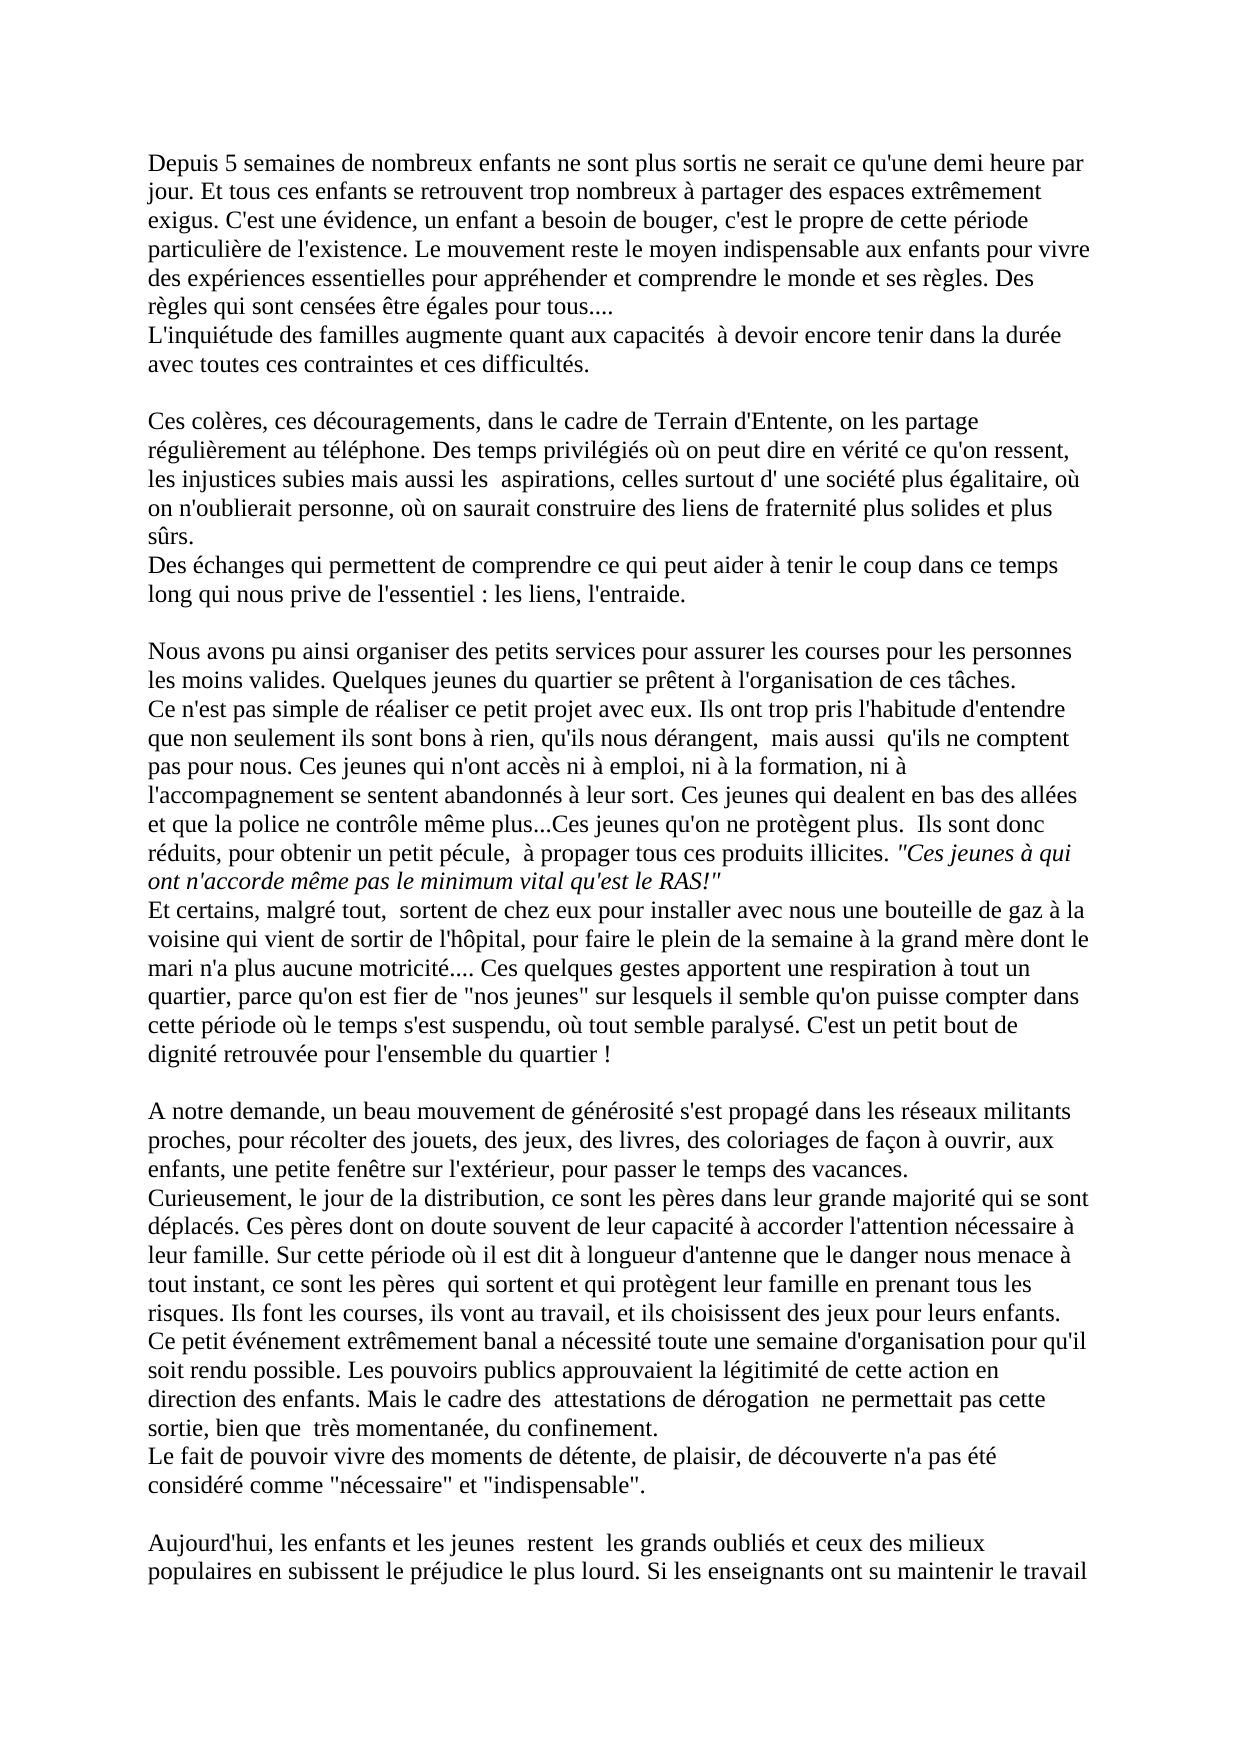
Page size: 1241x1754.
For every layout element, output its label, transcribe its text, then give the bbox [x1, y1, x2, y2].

text Aujourd'hui, les enfants et les jeunes restent les grands oubliés et ceux des milieux populaires en subissent le préjudice le plus lourd. Si les enseignants ont su maintenir le travail [148, 1528, 1093, 1585]
text Des échanges qui permettent de comprendre ce qui peut aider à tenir le coup dans ce temps long qui nous prive de l'essentiel : les liens, l'entraide. [148, 550, 1093, 608]
text L'inquiétude des familles augmente quant aux capacités à devoir encore tenir dans la durée avec toutes ces contraintes et ces difficultés. [148, 320, 1093, 378]
text Depuis 5 semaines de nombreux enfants ne sont plus sortis ne serait ce qu'une demi heure par jour. Et tous ces enfants se retrouvent trop nombreux à partager des espaces extrêmement exigus. C'est une évidence, un enfant a besoin de bouger, c'est le propre de cette période particulière de l'existence. Le mouvement reste le moyen indispensable aux enfants pour vivre des expériences essentielles pour appréhender et comprendre le monde et ses règles. Des règles qui sont censées être égales pour tous.... [148, 148, 1093, 320]
text Et certains, malgré tout, sortent de chez eux pour installer avec nous une bouteille de gaz à la voisine qui vient de sortir de l'hôpital, pour faire le plein de la semaine à la grand mère dont le mari n'a plus aucune motricité.... Ces quelques gestes apportent une respiration à tout un quartier, parce qu'on est fier de "nos jeunes" sur lesquels il semble qu'on puisse compter dans cette période où le temps s'est suspendu, où tout semble paralysé. C'est un petit bout de dignité retrouvée pour l'ensemble du quartier ! [148, 895, 1093, 1068]
text Curieusement, le jour de la distribution, ce sont les pères dans leur grande majorité qui se sont déplacés. Ces pères dont on doute souvent de leur capacité à accorder l'attention nécessaire à leur famille. Sur cette période où il est dit à longueur d'antenne que le danger nous menace à tout instant, ce sont les pères qui sortent et qui protègent leur famille en prenant tous les risques. Ils font les courses, ils vont au travail, et ils choisissent des jeux pour leurs enfants. [148, 1183, 1093, 1326]
text A notre demande, un beau mouvement de générosité s'est propagé dans les réseaux militants proches, pour récolter des jouets, des jeux, des livres, des coloriages de façon à ouvrir, aux enfants, une petite fenêtre sur l'extérieur, pour passer le temps des vacances. [148, 1096, 1093, 1183]
text Nous avons pu ainsi organiser des petits services pour assurer les courses pour les personnes les moins valides. Quelques jeunes du quartier se prêtent à l'organisation de ces tâches. [148, 636, 1093, 694]
text Ce n'est pas simple de réaliser ce petit projet avec eux. Ils ont trop pris l'habitude d'entendre que non seulement ils sont bons à rien, qu'ils nous dérangent, mais aussi qu'ils ne comptent pas pour nous. Ces jeunes qui n'ont accès ni à emploi, ni à la formation, ni à l'accompagnement se sentent abandonnés à leur sort. Ces jeunes qui dealent en bas des allées et que la police ne contrôle même plus...Ces jeunes qu'on ne protègent plus. Ils sont donc réduits, pour obtenir un petit pécule, à propager tous ces produits illicites. "Ces jeunes à qui ont n'accorde même pas le minimum vital qu'est le RAS!" [148, 694, 1093, 895]
text Ce petit événement extrêmement banal a nécessité toute une semaine d'organisation pour qu'il soit rendu possible. Les pouvoirs publics approuvaient la légitimité de cette action en direction des enfants. Mais le cadre des attestations de dérogation ne permettait pas cette sortie, bien que très momentanée, du confinement. Le fait de pouvoir vivre des moments de détente, de plaisir, de découverte n'a pas été considéré comme "nécessaire" et "indispensable". [148, 1326, 1093, 1499]
text Ces colères, ces découragements, dans le cadre de Terrain d'Entente, on les partage régulièrement au téléphone. Des temps privilégiés où on peut dire en vérité ce qu'on ressent, les injustices subies mais aussi les aspirations, celles surtout d' une société plus égalitaire, où on n'oublierait personne, où on saurait construire des liens de fraternité plus solides et plus sûrs. [148, 406, 1093, 550]
